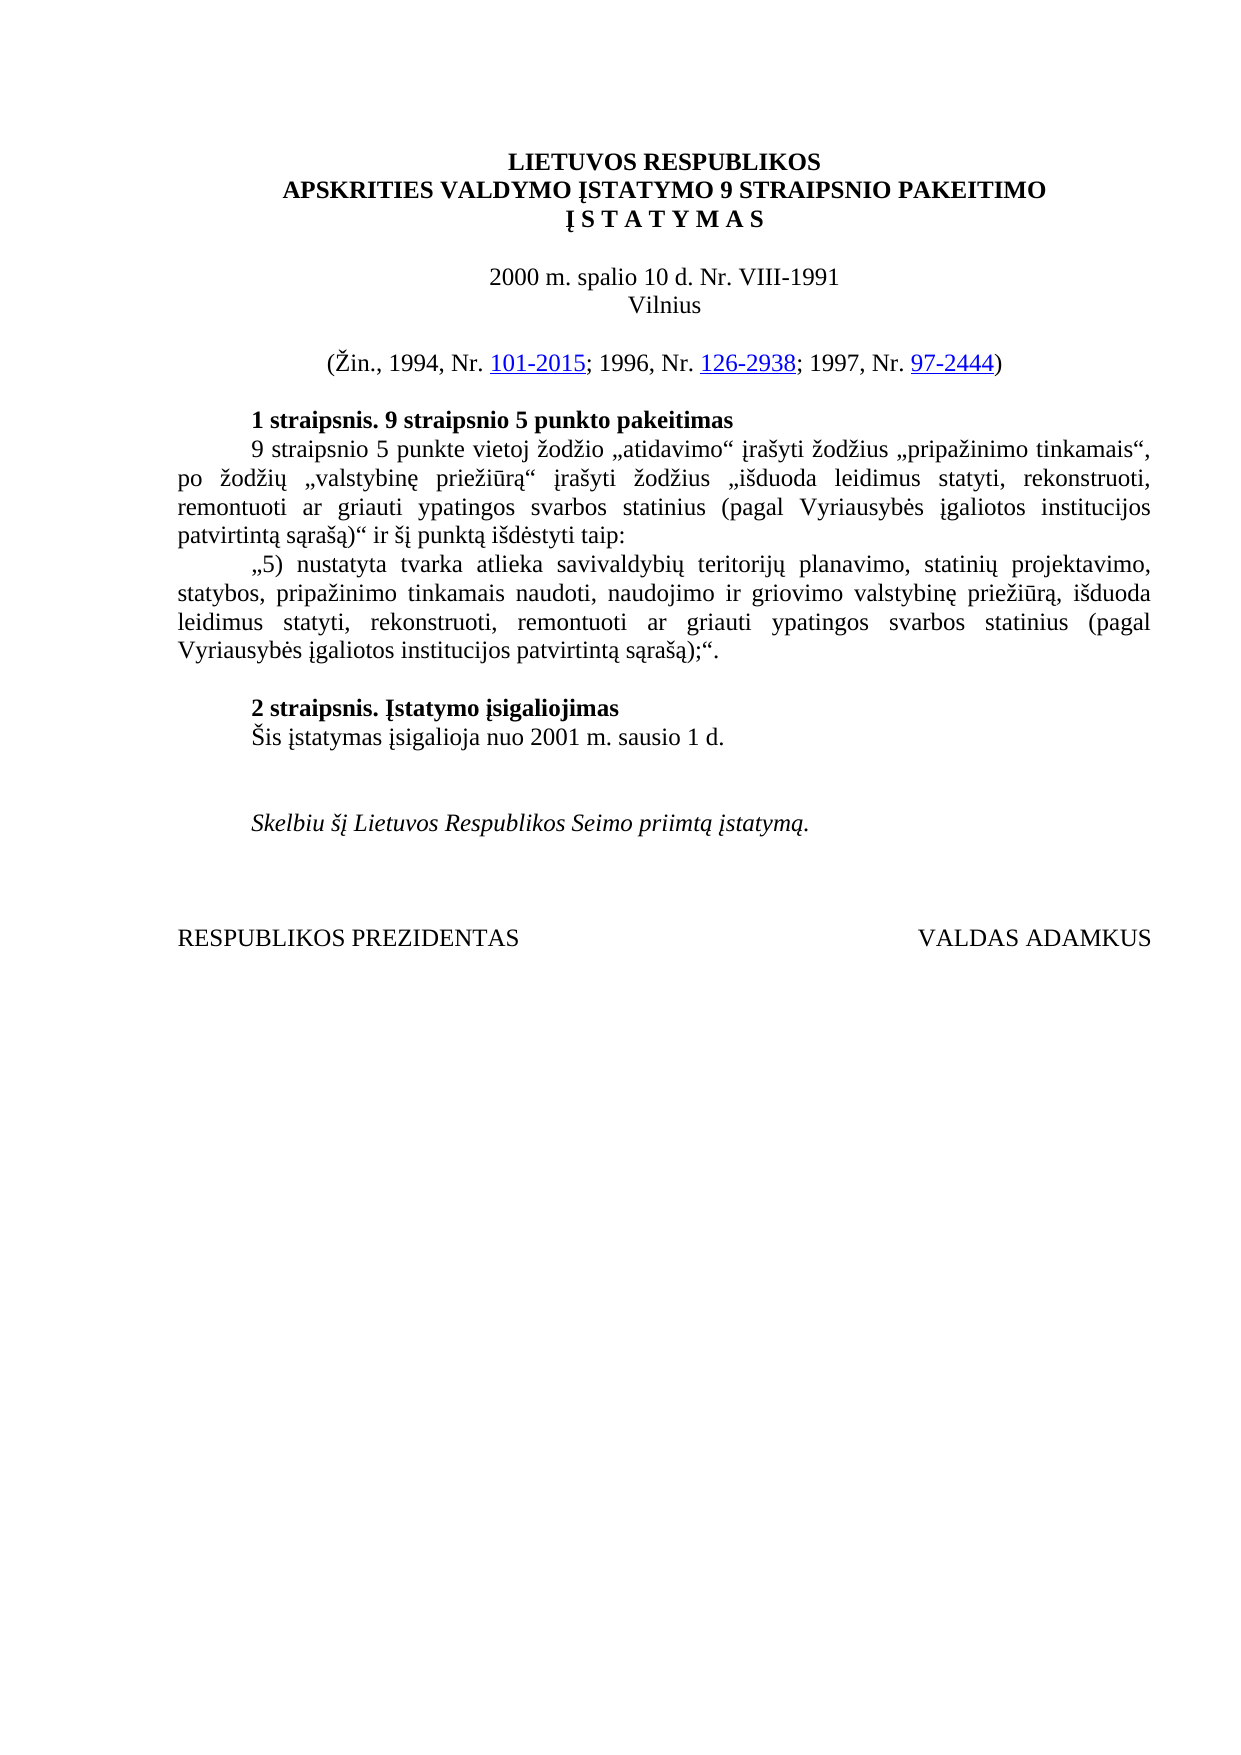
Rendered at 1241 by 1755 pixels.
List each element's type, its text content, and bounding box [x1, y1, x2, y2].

text 1 straipsnis. 9 straipsnio 5 punkto pakeitimas [177, 406, 1152, 434]
text (Žin., 1994, Nr. 101-2015; 1996, Nr. 126-2938; 1997, Nr. 97-2444) [177, 348, 1152, 377]
text 2 straipsnis. Įstatymo įsigaliojimas [177, 693, 1152, 722]
text Šis įstatymas įsigalioja nuo 2001 m. sausio 1 d. [177, 722, 1152, 751]
text APSKRITIES VALDYMO ĮSTATYMO 9 STRAIPSNIO PAKEITIMO [177, 176, 1152, 204]
text LIETUVOS RESPUBLIKOS [177, 147, 1152, 176]
text Skelbiu šį Lietuvos Respublikos Seimo priimtą įstatymą. [177, 808, 1152, 837]
text Vilnius [177, 291, 1152, 319]
text Į S T A T Y M A S [177, 204, 1152, 233]
text „5) nustatyta tvarka atlieka savivaldybių teritorijų planavimo, statinių projektavimo, statybos, pripažinimo tinkamais naudoti, naudojimo ir griovimo valstybinę priežiūrą, išduoda leidimus statyti, rekonstruoti, remontuoti ar griauti ypatingos svarbos statinius (pagal Vyriausybės įgaliotos institucijos patvirtintą sąrašą);“. [177, 549, 1152, 664]
text 2000 m. spalio 10 d. Nr. VIII-1991 [177, 262, 1152, 291]
text 9 straipsnio 5 punkte vietoj žodžio „atidavimo“ įrašyti žodžius „pripažinimo tinkamais“, po žodžių „valstybinę priežiūrą“ įrašyti žodžius „išduoda leidimus statyti, rekonstruoti, remontuoti ar griauti ypatingos svarbos statinius (pagal Vyriausybės įgaliotos institucijos patvirtintą sąrašą)“ ir šį punktą išdėstyti taip: [177, 434, 1152, 549]
text RESPUBLIKOS PREZIDENTAS VALDAS ADAMKUS [177, 923, 1152, 952]
